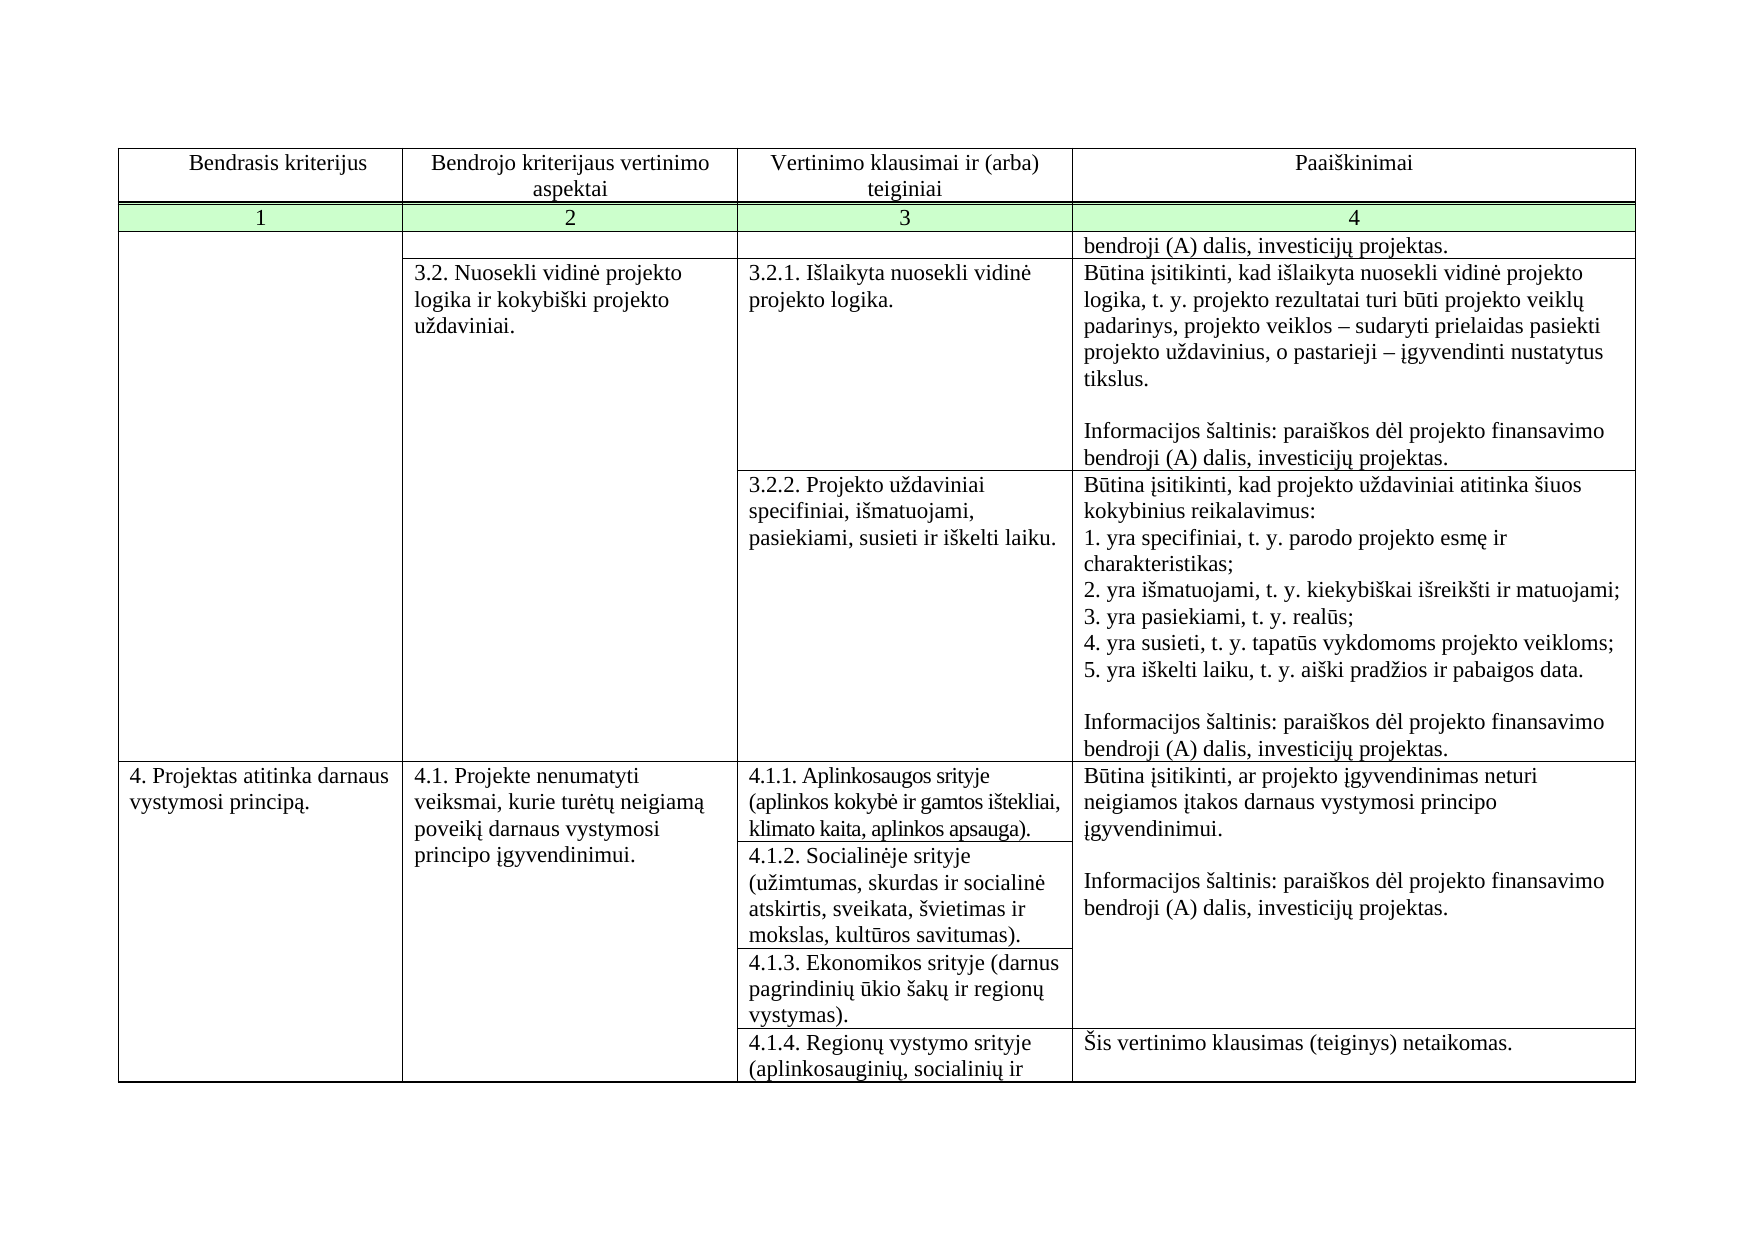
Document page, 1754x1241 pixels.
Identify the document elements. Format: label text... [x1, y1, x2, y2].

table_cell 3.2. Nuosekli vidinė projekto logika ir kokybiški projekto uždaviniai. [403, 259, 737, 761]
table_cell 1 [119, 205, 402, 231]
table_cell 4.1.4. Regionų vystymo srityje (aplinkosauginių, socialinių ir [738, 1029, 1072, 1081]
table_header Bendrasis kriterijus [119, 149, 402, 201]
table_header Bendrojo kriterijaus vertinimo aspektai [403, 149, 737, 201]
table_cell Būtina įsitikinti, ar projekto įgyvendinimas neturi neigiamos įtakos darnaus vystymosi principo įgyvendinimui. Informacijos šaltinis: paraiškos dėl projekto finansavimo bendroji (A) dalis, investicijų projektas. [1073, 762, 1635, 1028]
table_cell [119, 232, 402, 761]
table_cell bendroji (A) dalis, investicijų projektas. [1073, 232, 1635, 258]
table_cell Šis vertinimo klausimas (teiginys) netaikomas. [1073, 1029, 1635, 1081]
table_cell 3.2.2. Projekto uždaviniai specifiniai, išmatuojami, pasiekiami, susieti ir iškelti laiku. [738, 471, 1072, 761]
table_cell 4.1.2. Socialinėje srityje (užimtumas, skurdas ir socialinė atskirtis, sveikata, švietimas ir mokslas, kultūros savitumas). [738, 842, 1072, 948]
table_cell Būtina įsitikinti, kad projekto uždaviniai atitinka šiuos kokybinius reikalavimus: 1. yra specifiniai, t. y. parodo projekto esmę ir charakteristikas; 2. yra išmatuojami, t. y. kiekybiškai išreikšti ir matuojami; 3. yra pasiekiami, t. y. realūs; 4. yra susieti, t. y. tapatūs vykdomoms projekto veikloms; 5. yra iškelti laiku, t. y. aiški pradžios ir pabaigos data. Informacijos šaltinis: paraiškos dėl projekto finansavimo bendroji (A) dalis, investicijų projektas. [1073, 471, 1635, 761]
table_header Vertinimo klausimai ir (arba) teiginiai [738, 149, 1072, 201]
table_header Paaiškinimai [1073, 149, 1635, 201]
table_cell 4 [1073, 205, 1635, 231]
table_cell 2 [403, 205, 737, 231]
table_cell 4. Projektas atitinka darnaus vystymosi principą. [119, 762, 402, 1081]
table_cell 4.1.1. Aplinkosaugos srityje (aplinkos kokybė ir gamtos ištekliai, klimato kaita, aplinkos apsauga). [738, 762, 1072, 841]
table_cell 4.1.3. Ekonomikos srityje (darnus pagrindinių ūkio šakų ir regionų vystymas). [738, 949, 1072, 1028]
table_cell [738, 232, 1072, 258]
table_cell Būtina įsitikinti, kad išlaikyta nuosekli vidinė projekto logika, t. y. projekto rezultatai turi būti projekto veiklų padarinys, projekto veiklos – sudaryti prielaidas pasiekti projekto uždavinius, o pastarieji – įgyvendinti nustatytus tikslus. Informacijos šaltinis: paraiškos dėl projekto finansavimo bendroji (A) dalis, investicijų projektas. [1073, 259, 1635, 470]
table_cell [403, 232, 737, 258]
table_cell 4.1. Projekte nenumatyti veiksmai, kurie turėtų neigiamą poveikį darnaus vystymosi principo įgyvendinimui. [403, 762, 737, 1081]
table_cell 3.2.1. Išlaikyta nuosekli vidinė projekto logika. [738, 259, 1072, 470]
table_cell 3 [738, 205, 1072, 231]
